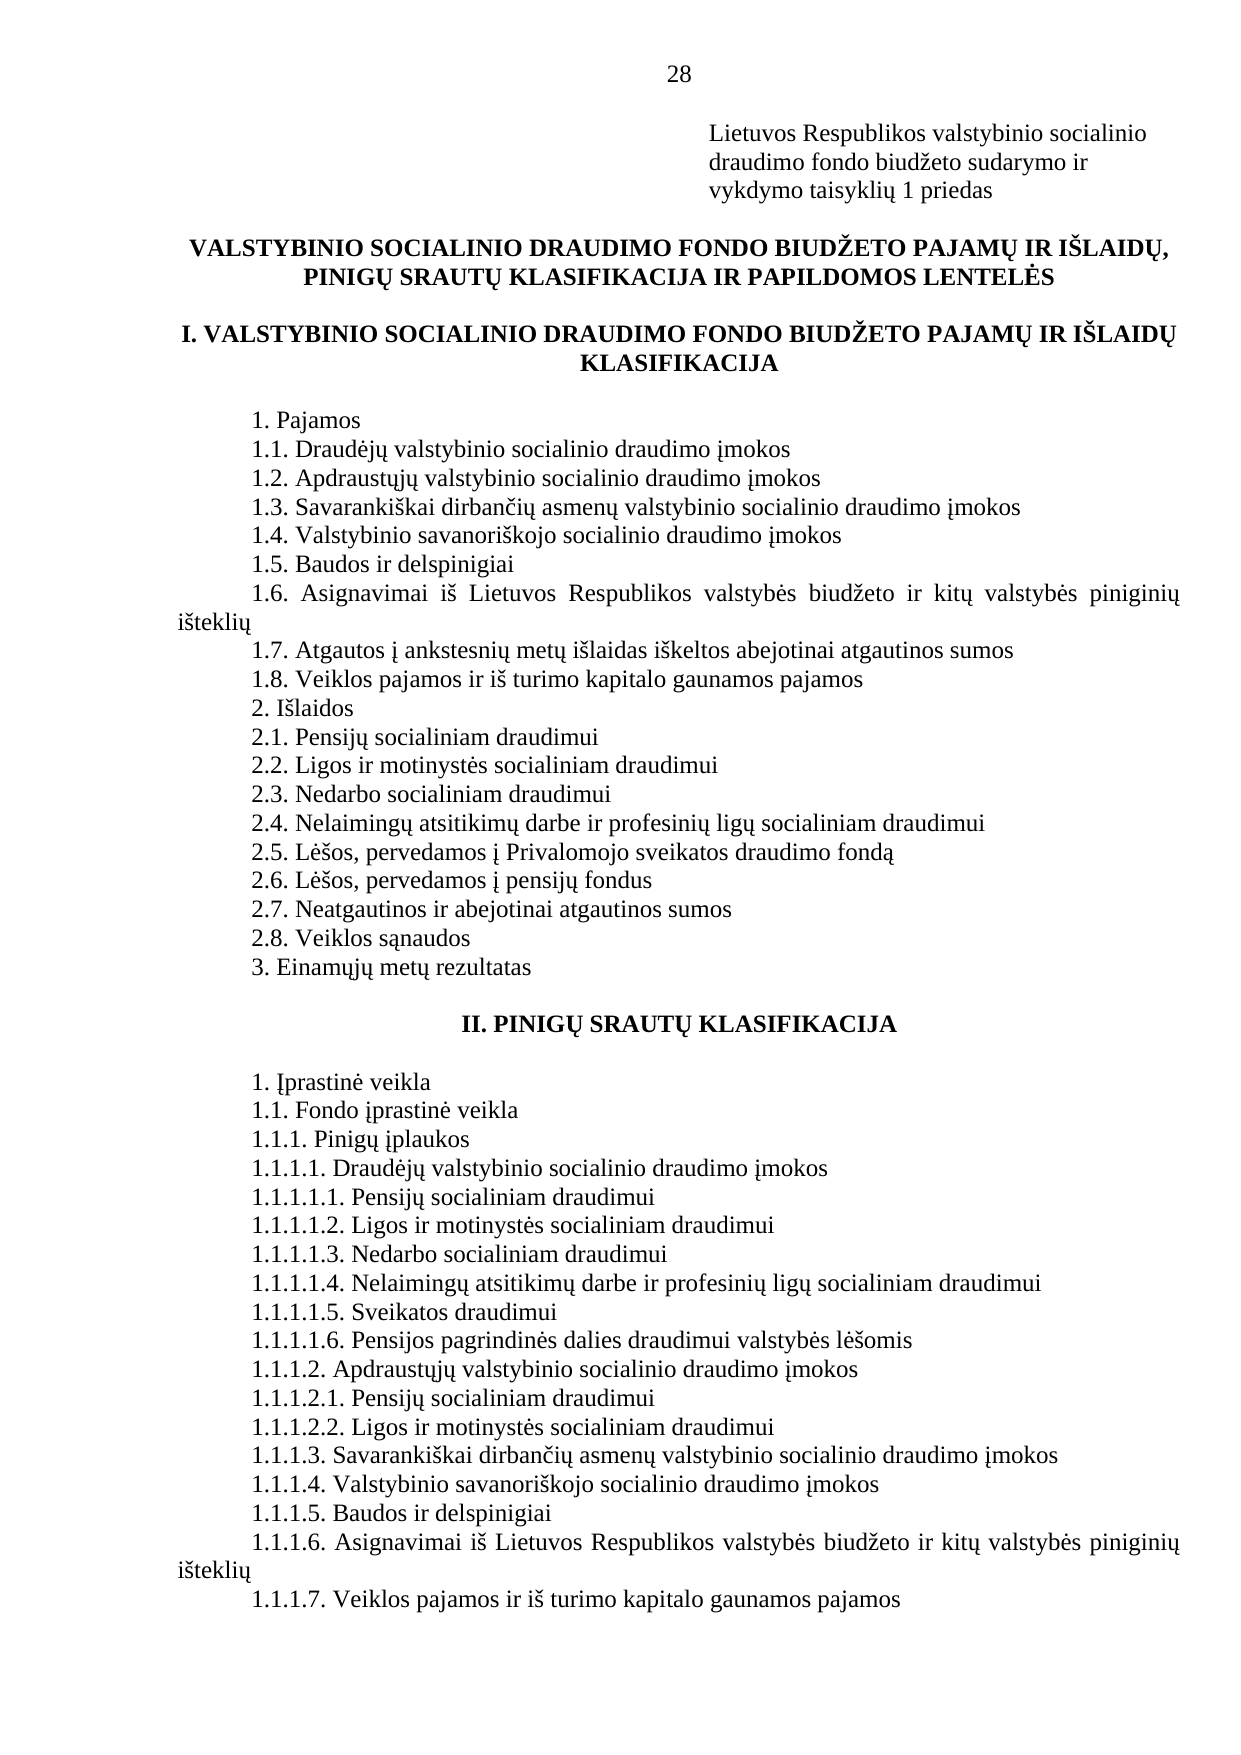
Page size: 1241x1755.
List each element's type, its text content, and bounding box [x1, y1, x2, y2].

text 1.1.1.1. Draudėjų valstybinio socialinio draudimo įmokos [177, 1153, 1181, 1182]
text 1.1. Draudėjų valstybinio socialinio draudimo įmokos [177, 434, 1181, 463]
text 2.2. Ligos ir motinystės socialiniam draudimui [177, 751, 1181, 779]
text 1.1.1.6. Asignavimai iš Lietuvos Respublikos valstybės biudžeto ir kitų valstybės piniginių išteklių [177, 1527, 1181, 1584]
text 2.1. Pensijų socialiniam draudimui [177, 722, 1181, 751]
text 2.8. Veiklos sąnaudos [177, 923, 1181, 952]
text 1.1.1.1.5. Sveikatos draudimui [177, 1297, 1181, 1326]
text 1.1.1.1.4. Nelaimingų atsitikimų darbe ir profesinių ligų socialiniam draudimui [177, 1268, 1181, 1297]
text 1.1.1.1.1. Pensijų socialiniam draudimui [177, 1182, 1181, 1211]
text draudimo fondo biudžeto sudarymo ir [177, 147, 1181, 176]
text 2.5. Lėšos, pervedamos į Privalomojo sveikatos draudimo fondą [177, 837, 1181, 866]
text 1.2. Apdraustųjų valstybinio socialinio draudimo įmokos [177, 463, 1181, 492]
text 1.8. Veiklos pajamos ir iš turimo kapitalo gaunamos pajamos [177, 664, 1181, 693]
text 1.6. Asignavimai iš Lietuvos Respublikos valstybės biudžeto ir kitų valstybės piniginių išteklių [177, 578, 1181, 636]
text 2.7. Neatgautinos ir abejotinai atgautinos sumos [177, 894, 1181, 923]
text 1.5. Baudos ir delspinigiai [177, 549, 1181, 578]
text 2.6. Lėšos, pervedamos į pensijų fondus [177, 866, 1181, 894]
text 1.1.1.7. Veiklos pajamos ir iš turimo kapitalo gaunamos pajamos [177, 1584, 1181, 1613]
text 1. Pajamos [177, 406, 1181, 434]
text 2.4. Nelaimingų atsitikimų darbe ir profesinių ligų socialiniam draudimui [177, 808, 1181, 837]
text 1.1.1.2.2. Ligos ir motinystės socialiniam draudimui [177, 1412, 1181, 1441]
text vykdymo taisyklių 1 priedas [177, 176, 1181, 204]
text 3. Einamųjų metų rezultatas [177, 952, 1181, 981]
text 1.7. Atgautos į ankstesnių metų išlaidas iškeltos abejotinai atgautinos sumos [177, 636, 1181, 664]
text Lietuvos Respublikos valstybinio socialinio [709, 118, 1181, 147]
text 1.1.1.2. Apdraustųjų valstybinio socialinio draudimo įmokos [177, 1354, 1181, 1383]
text 1.3. Savarankiškai dirbančių asmenų valstybinio socialinio draudimo įmokos [177, 492, 1181, 521]
text II. PINIGŲ SRAUTŲ KLASIFIKACIJA [177, 1009, 1181, 1038]
text I. VALSTYBINIO SOCIALINIO DRAUDIMO FONDO BIUDŽETO PAJAMŲ IR IŠLAIDŲ KLASIFIKACIJA [177, 319, 1181, 377]
text 1.1.1.1.6. Pensijos pagrindinės dalies draudimui valstybės lėšomis [177, 1326, 1181, 1354]
text 1. Įprastinė veikla [177, 1067, 1181, 1096]
text 2.3. Nedarbo socialiniam draudimui [177, 779, 1181, 808]
text 1.4. Valstybinio savanoriškojo socialinio draudimo įmokos [177, 521, 1181, 549]
text 1.1.1.3. Savarankiškai dirbančių asmenų valstybinio socialinio draudimo įmokos [177, 1441, 1181, 1469]
text 1.1.1.1.2. Ligos ir motinystės socialiniam draudimui [177, 1211, 1181, 1239]
text 1.1.1.4. Valstybinio savanoriškojo socialinio draudimo įmokos [177, 1469, 1181, 1498]
text 1.1.1.5. Baudos ir delspinigiai [177, 1498, 1181, 1527]
text 1.1.1.1.3. Nedarbo socialiniam draudimui [177, 1239, 1181, 1268]
text 1.1.1.2.1. Pensijų socialiniam draudimui [177, 1383, 1181, 1412]
text 2. Išlaidos [177, 693, 1181, 722]
text 1.1.1. Pinigų įplaukos [177, 1124, 1181, 1153]
text VALSTYBINIO SOCIALINIO DRAUDIMO FONDO BIUDŽETO PAJAMŲ IR IŠLAIDŲ, PINIGŲ SRAUTŲ KLASIFIKACIJA IR PAPILDOMOS LENTELĖS [177, 233, 1181, 291]
text 1.1. Fondo įprastinė veikla [177, 1096, 1181, 1124]
